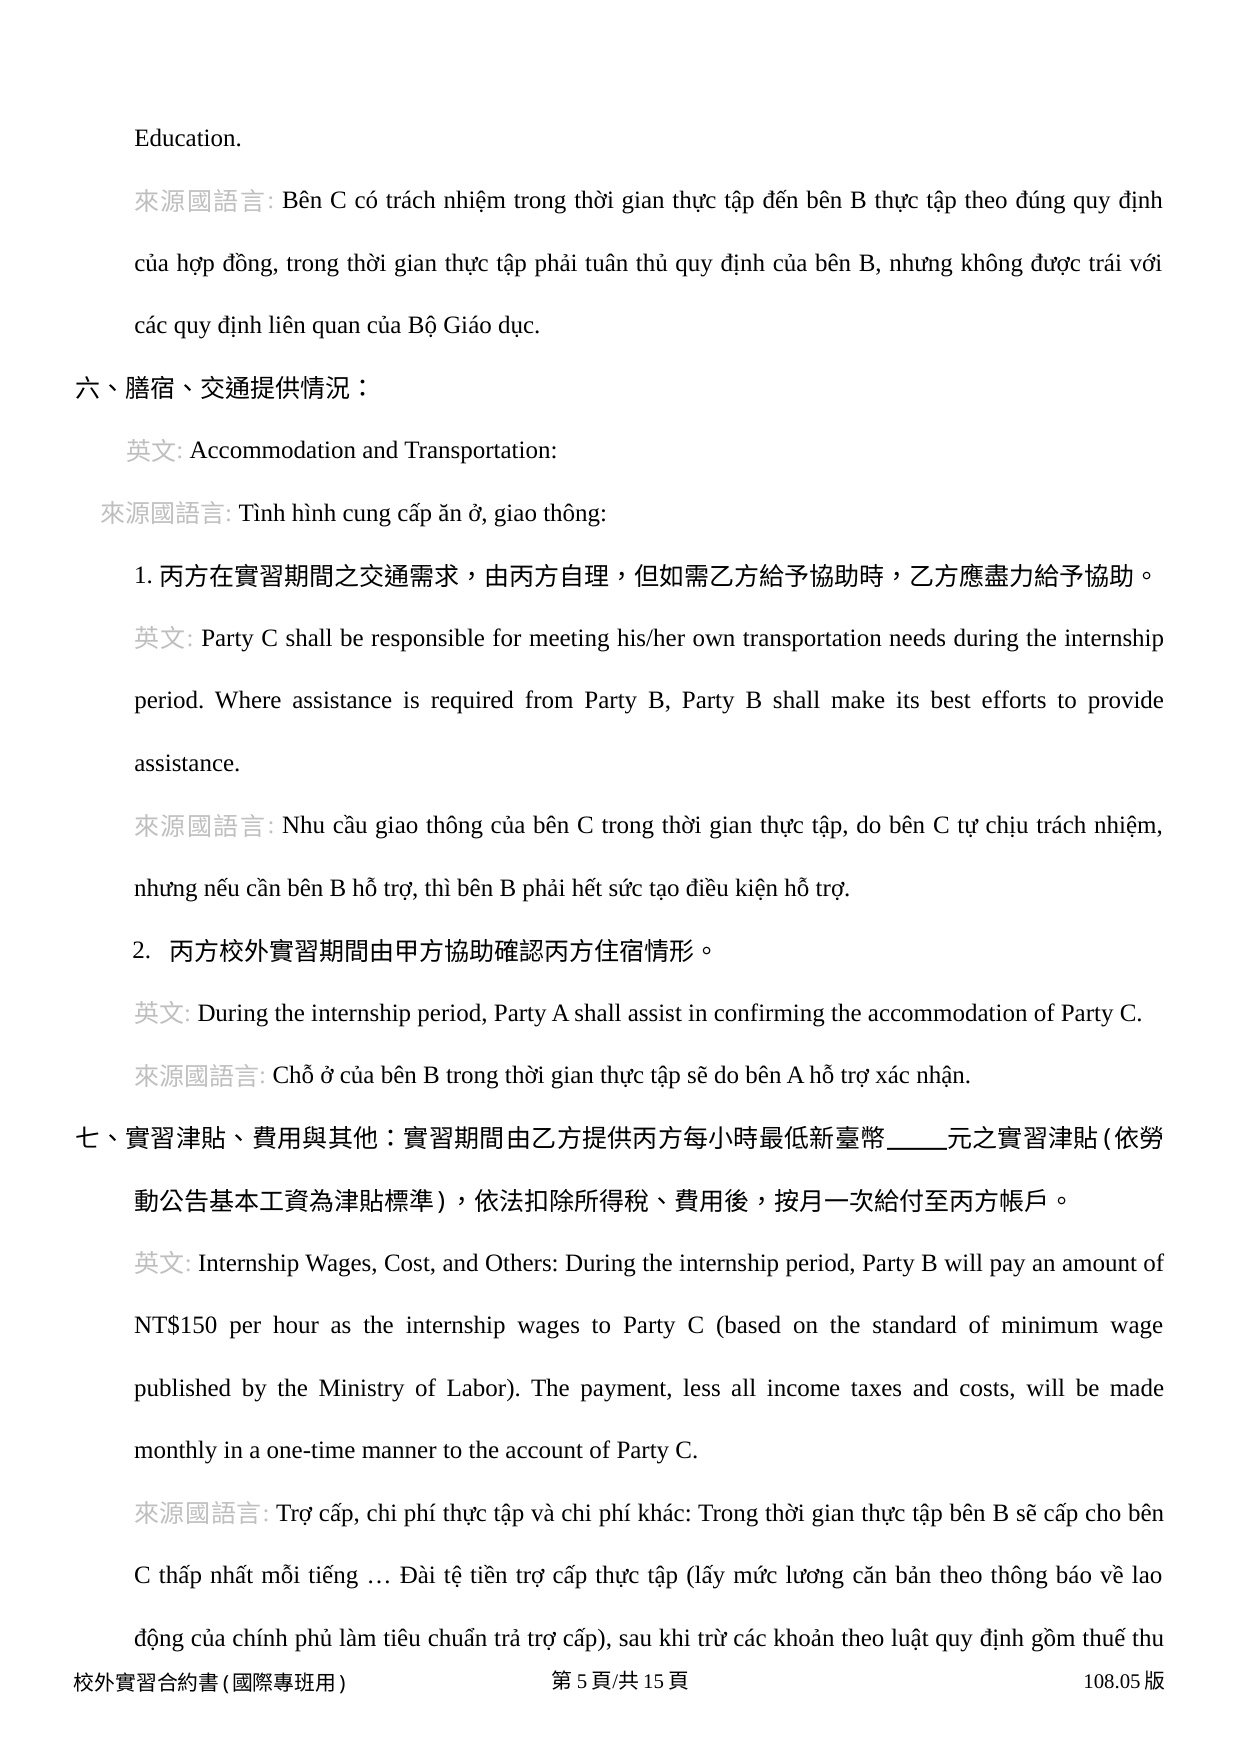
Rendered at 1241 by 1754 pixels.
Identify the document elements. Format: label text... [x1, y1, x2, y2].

text 來源國語言: Nhu cầu giao thông của bên C trong thời gian thực tập, do bên C tự chịu trách nhiệm, nhưng nếu cần bên B hỗ trợ, thì bên B phải hết sức tạo điều kiện hỗ trợ. [134, 783, 1165, 908]
text 來源國語言: Trợ cấp, chi phí thực tập và chi phí khác: Trong thời gian thực tập bên B sẽ cấp cho bên C thấp nhất mỗi tiếng … Đài tệ tiền trợ cấp thực tập (lấy mức lương căn bản theo thông báo về lao động của chính phủ làm tiêu chuẩn trả trợ cấp), sau khi trừ các khoản theo luật quy định gồm thuế thu [134, 1470, 1165, 1658]
text 英文: Party C shall be responsible for meeting his/her own transportation needs during the internship period. Where assistance is required from Party B, Party B shall make its best efforts to provide assistance. [134, 595, 1165, 783]
text 英文: Accommodation and Transportation: [75, 408, 1165, 470]
text 來源國語言: Tình hình cung cấp ăn ở, giao thông: [75, 470, 1165, 533]
text Education. [134, 95, 1165, 158]
text 來源國語言: Chỗ ở của bên B trong thời gian thực tập sẽ do bên A hỗ trợ xác nhận. [134, 1033, 1165, 1095]
text 英文: Internship Wages, Cost, and Others: During the internship period, Party B will pay an amount of NT$150 per hour as the internship wages to Party C (based on the standard of minimum wage published by the Ministry of Labor). The payment, less all income taxes and costs, will be made monthly in a one-time manner to the account of Party C. [134, 1220, 1165, 1470]
text 英文: During the internship period, Party A shall assist in confirming the accommodation of Party C. [134, 970, 1165, 1033]
text 六、膳宿、交通提供情況： [75, 345, 1165, 408]
text 來源國語言: Bên C có trách nhiệm trong thời gian thực tập đến bên B thực tập theo đúng quy định của hợp đồng, trong thời gian thực tập phải tuân thủ quy định của bên B, nhưng không được trái với các quy định liên quan của Bộ Giáo dục. [134, 158, 1165, 345]
text 七、實習津貼、費用與其他：實習期間由乙方提供丙方每小時最低新臺幣____元之實習津貼(依勞動公告基本工資為津貼標準)，依法扣除所得稅、費用後，按月一次給付至丙方帳戶。 [75, 1095, 1165, 1220]
list 丙方校外實習期間由甲方協助確認丙方住宿情形。 [132, 908, 1165, 970]
text 1. 丙方在實習期間之交通需求，由丙方自理，但如需乙方給予協助時，乙方應盡力給予協助。 [75, 533, 1165, 595]
